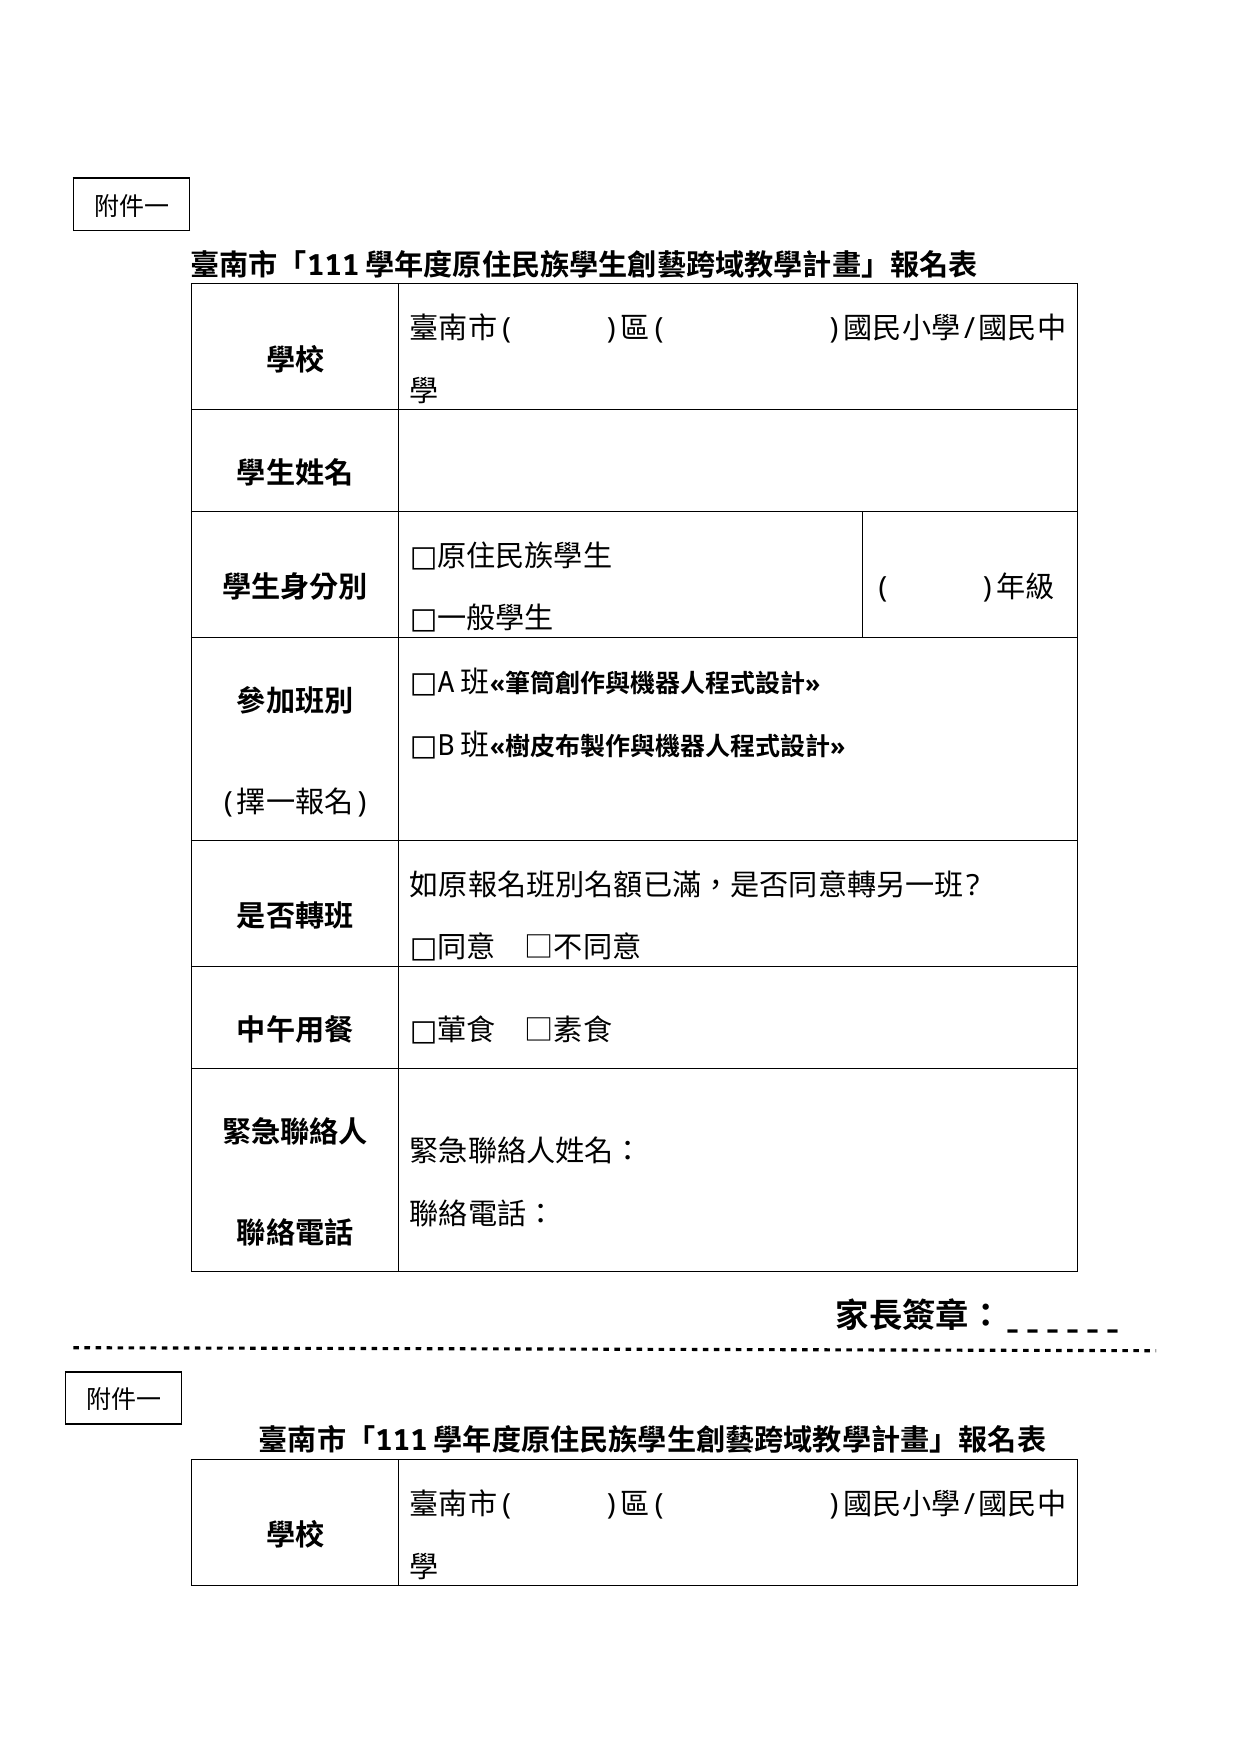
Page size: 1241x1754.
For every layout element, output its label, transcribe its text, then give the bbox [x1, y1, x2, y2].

table_header 學校 [192, 1460, 398, 1585]
text 家長簽章：ˍˍˍˍˍˍ [133, 1272, 1122, 1334]
table_cell 如原報名班別名額已滿，是否同意轉另一班? □同意 □不同意 [399, 841, 1077, 966]
text 臺南市「111學年度原住民族學生創藝跨域教學計畫」報名表 [133, 1397, 1122, 1459]
text 臺南市「111學年度原住民族學生創藝跨域教學計畫」報名表 [133, 221, 1122, 283]
table_cell 緊急聯絡人 聯絡電話 [192, 1069, 398, 1271]
text 附件一 [89, 186, 174, 222]
table_cell 參加班別 (擇一報名) [192, 638, 398, 840]
table_cell ( )年級 [863, 512, 1077, 637]
table_cell 緊急聯絡人姓名： 聯絡電話： [399, 1069, 1077, 1271]
table_header 臺南市( )區( )國民小學/國民中學 [399, 284, 1077, 409]
table_cell 是否轉班 [192, 841, 398, 966]
table_header 學校 [192, 284, 398, 409]
text 附件一 [81, 1380, 166, 1416]
table_cell 學生姓名 [192, 410, 398, 511]
table_cell 中午用餐 [192, 967, 398, 1068]
table_cell [399, 410, 1077, 511]
table_cell □A班«筆筒創作與機器人程式設計» □B班«樹皮布製作與機器人程式設計» [399, 638, 1077, 840]
table_header 臺南市( )區( )國民小學/國民中學 [399, 1460, 1077, 1585]
table_cell □葷食 □素食 [399, 967, 1077, 1068]
table_cell □原住民族學生 □一般學生 [399, 512, 862, 637]
table_cell 學生身分別 [192, 512, 398, 637]
